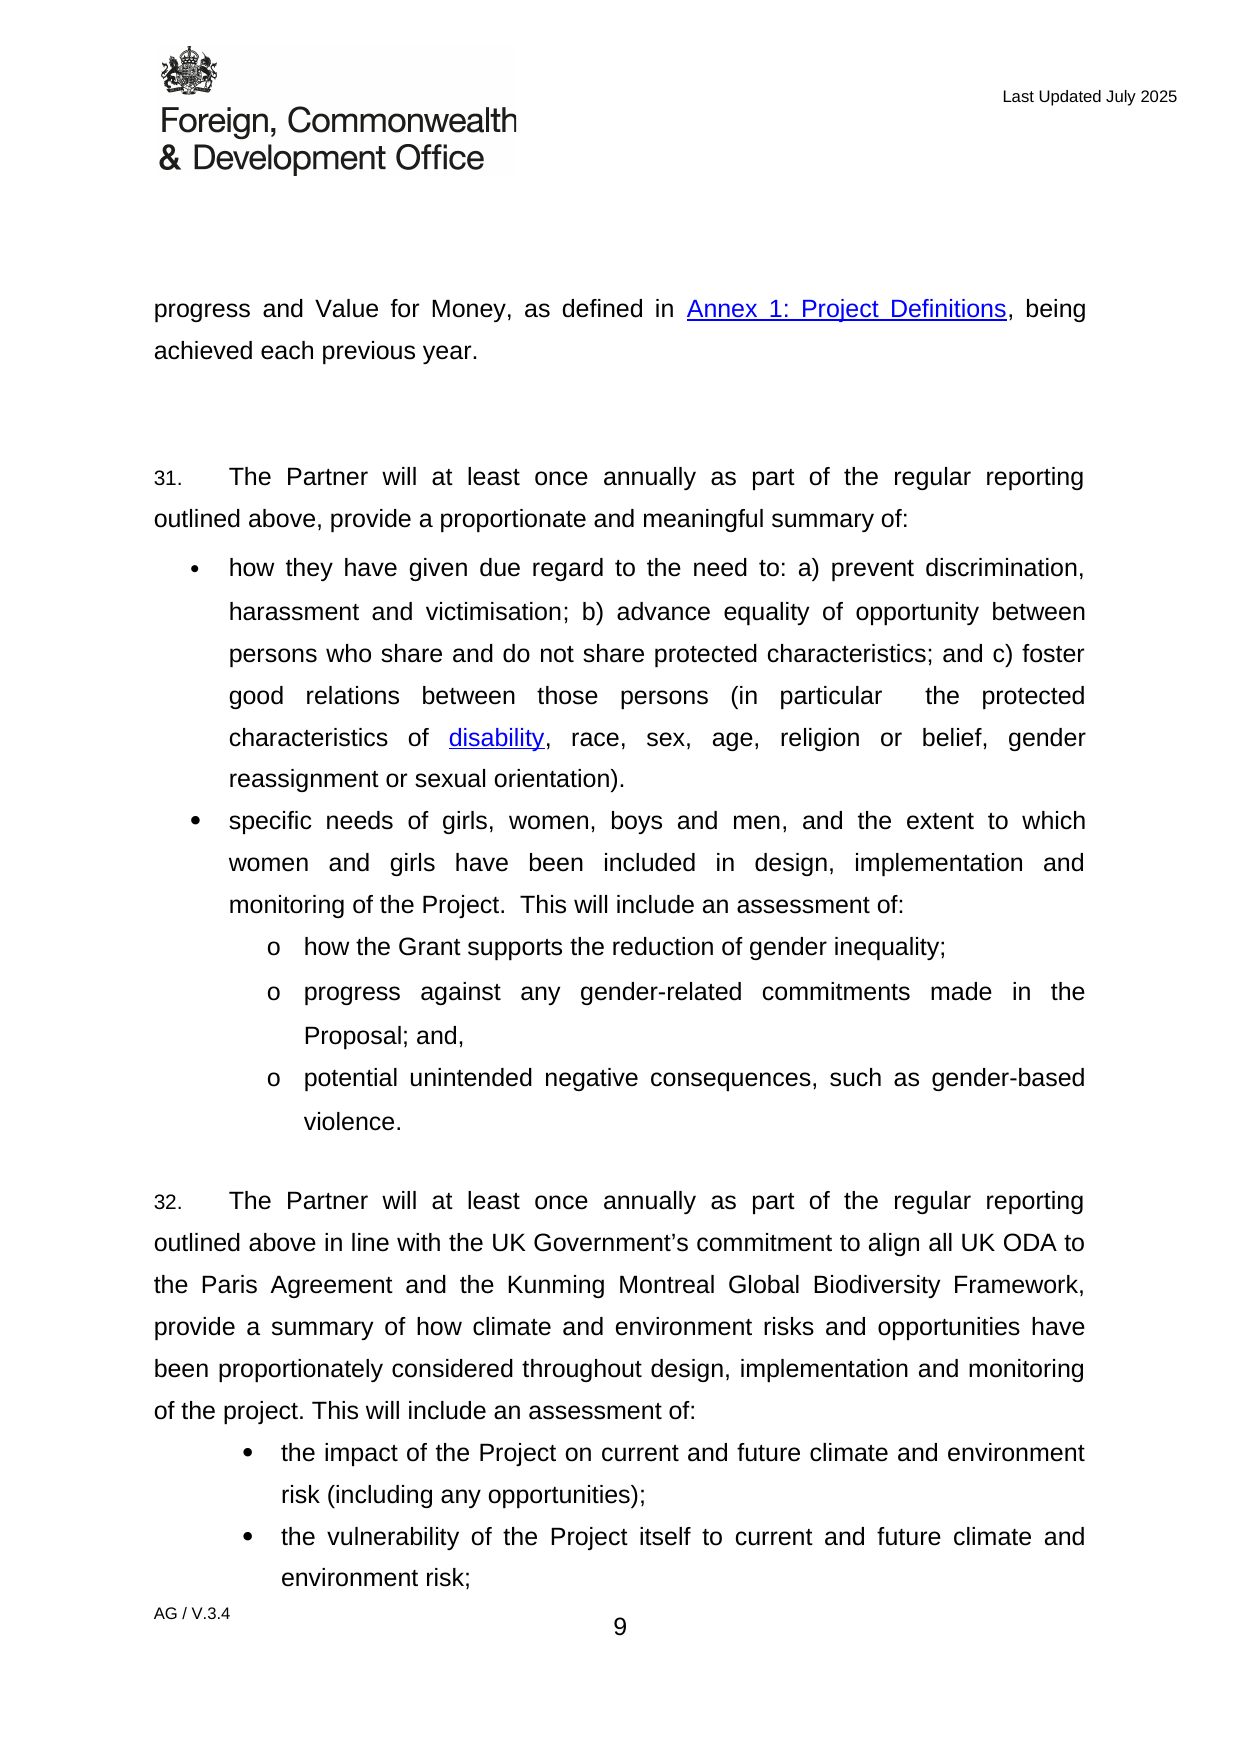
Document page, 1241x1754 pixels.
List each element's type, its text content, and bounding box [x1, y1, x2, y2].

list the impact of the Project on current and future climate and environment risk (including any opportunities); [243, 1438, 1087, 1508]
list the vulnerability of the Project itself to current and future climate and environment risk; [243, 1522, 1087, 1592]
list The Partner will at least once annually as part of the regular reporting outlined above in line with the UK Government’s commitment to align all UK ODA to the Paris Agreement and the Kunming Montreal Global Biodiversity Framework, provide a summary of how climate and environment risks and opportunities have been proportionately considered throughout design, implementation and monitoring of the project. This will include an assessment of: [153, 1187, 1087, 1424]
list The Partner will at least once annually as part of the regular reporting outlined above, provide a proportionate and meaningful summary of: [153, 463, 1087, 533]
picture [157, 46, 517, 176]
list potential unintended negative consequences, such as gender-based violence. [266, 1064, 1087, 1136]
list progress against any gender-related commitments made in the Proposal; and, [266, 978, 1087, 1050]
list how the Grant supports the reduction of gender inequality; [266, 933, 1087, 963]
list specific needs of girls, women, boys and men, and the extent to which women and girls have been included in design, implementation and monitoring of the Project. This will include an assessment of: [191, 807, 1087, 919]
list how they have given due regard to the need to: a) prevent discrimination, harassment and victimisation; b) advance equality of opportunity between persons who share and do not share protected characteristics; and c) foster good relations between those persons (in particular the protected characteristics of disability, race, sex, age, religion or belief, gender reassignment or sexual orientation). [191, 547, 1087, 793]
list progress and Value for Money, as defined in Annex 1: Project Definitions, being achieved each previous year. [153, 295, 1087, 365]
